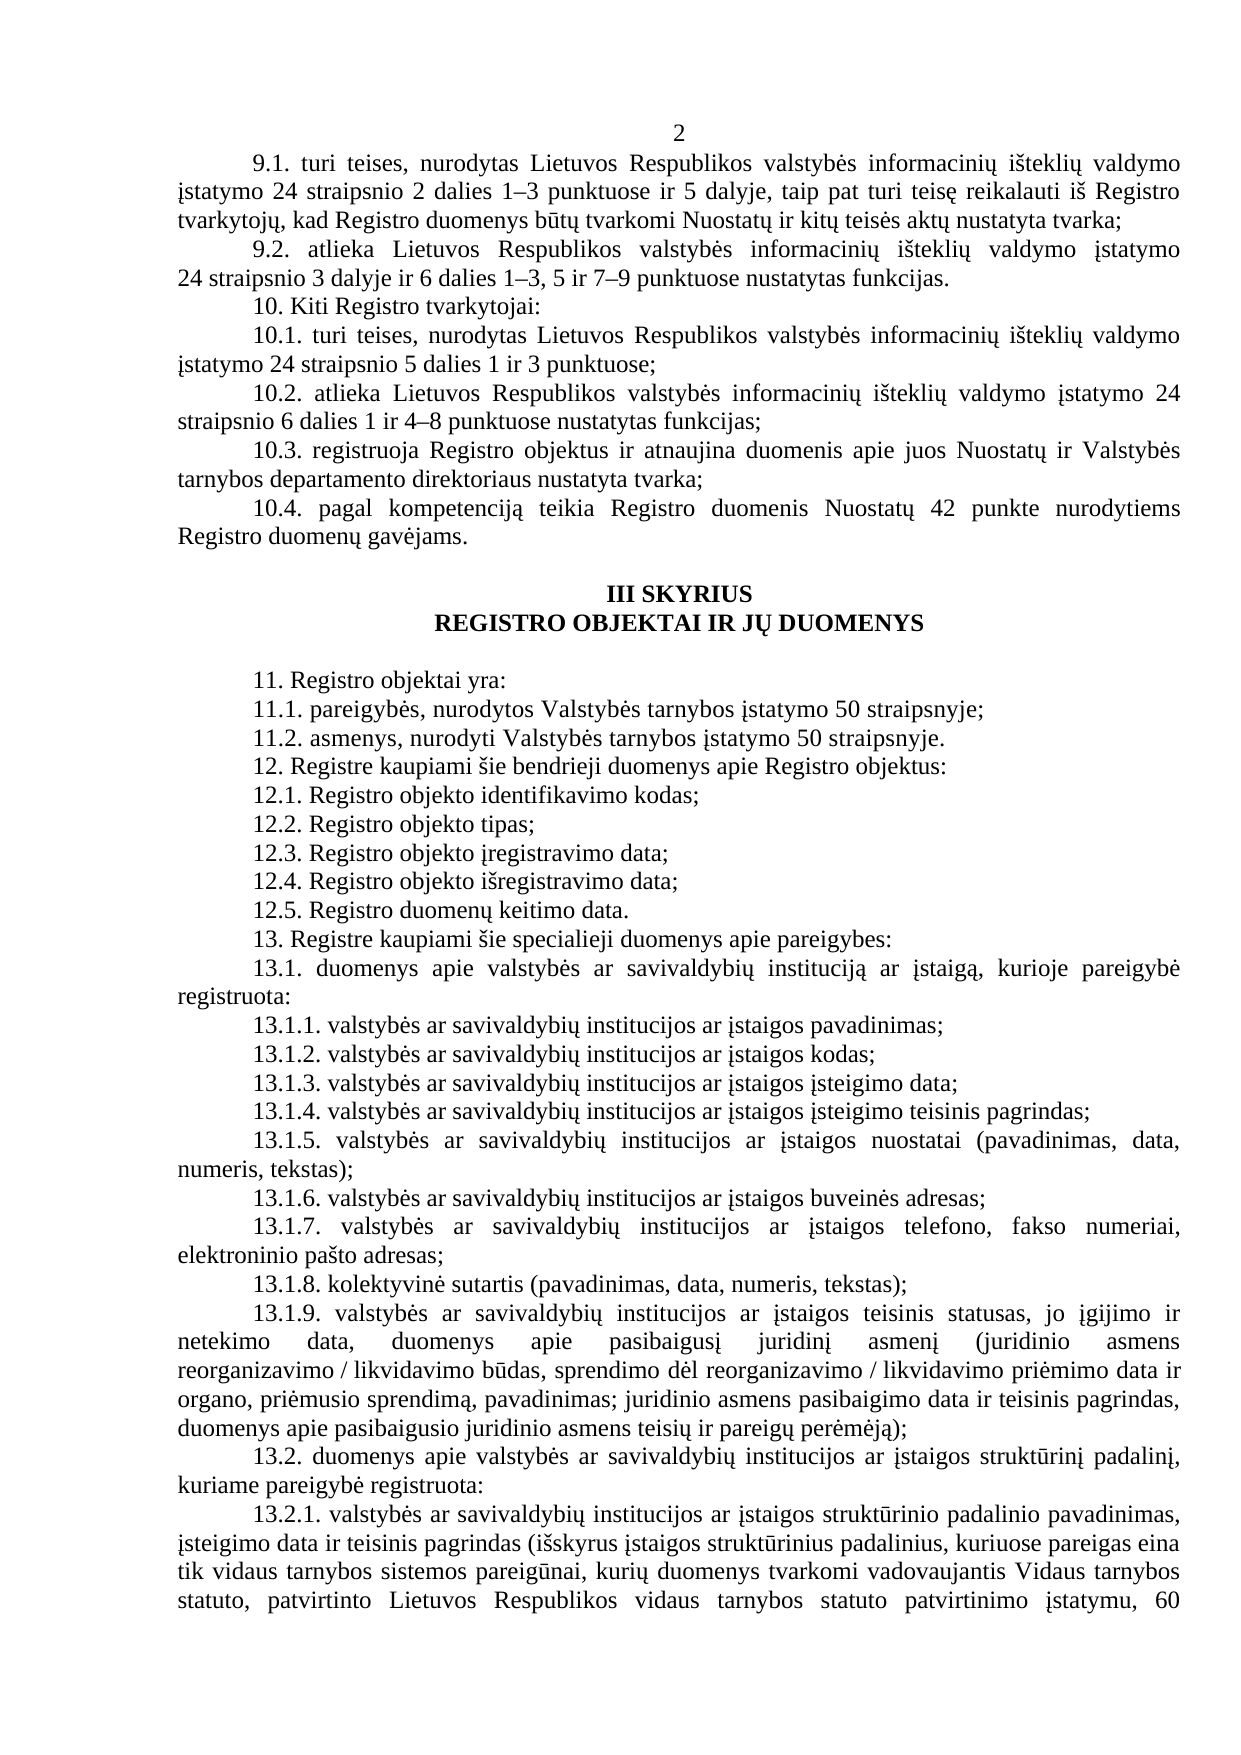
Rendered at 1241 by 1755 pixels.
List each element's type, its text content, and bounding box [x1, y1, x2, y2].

text 13.1.3. valstybės ar savivaldybių institucijos ar įstaigos įsteigimo data; [177, 1068, 1181, 1096]
text 13.1.6. valstybės ar savivaldybių institucijos ar įstaigos buveinės adresas; [177, 1183, 1181, 1211]
text 10.1. turi teises, nurodytas Lietuvos Respublikos valstybės informacinių išteklių valdymo įstatymo 24 straipsnio 5 dalies 1 ir 3 punktuose; [177, 320, 1181, 378]
text 11.2. asmenys, nurodyti Valstybės tarnybos įstatymo 50 straipsnyje. [177, 723, 1181, 751]
text 12. Registre kaupiami šie bendrieji duomenys apie Registro objektus: [177, 751, 1181, 780]
text 13.1.1. valstybės ar savivaldybių institucijos ar įstaigos pavadinimas; [177, 1010, 1181, 1039]
text 10.4. pagal kompetenciją teikia Registro duomenis Nuostatų 42 punkte nurodytiems Registro duomenų gavėjams. [177, 493, 1181, 550]
text 10.3. registruoja Registro objektus ir atnaujina duomenis apie juos Nuostatų ir Valstybės tarnybos departamento direktoriaus nustatyta tvarka; [177, 435, 1181, 493]
text 12.3. Registro objekto įregistravimo data; [177, 838, 1181, 866]
text 12.5. Registro duomenų keitimo data. [177, 895, 1181, 924]
text 13. Registre kaupiami šie specialieji duomenys apie pareigybes: [177, 924, 1181, 953]
text 13.1.5. valstybės ar savivaldybių institucijos ar įstaigos nuostatai (pavadinimas, data, numeris, tekstas); [177, 1125, 1181, 1183]
text 13.2.1. valstybės ar savivaldybių institucijos ar įstaigos struktūrinio padalinio pavadinimas, įsteigimo data ir teisinis pagrindas (išskyrus įstaigos struktūrinius padalinius, kuriuose pareigas eina tik vidaus tarnybos sistemos pareigūnai, kurių duomenys tvarkomi vadovaujantis Vidaus tarnybos statuto, patvirtinto Lietuvos Respublikos vidaus tarnybos statuto patvirtinimo įstatymu, 60 [177, 1499, 1181, 1614]
text 13.1.8. kolektyvinė sutartis (pavadinimas, data, numeris, tekstas); [177, 1269, 1181, 1298]
text 10.2. atlieka Lietuvos Respublikos valstybės informacinių išteklių valdymo įstatymo 24 straipsnio 6 dalies 1 ir 4–8 punktuose nustatytas funkcijas; [177, 378, 1181, 435]
text 11. Registro objektai yra: [177, 665, 1181, 694]
text 12.2. Registro objekto tipas; [177, 809, 1181, 838]
text 13.1.9. valstybės ar savivaldybių institucijos ar įstaigos teisinis statusas, jo įgijimo ir netekimo data, duomenys apie pasibaigusį juridinį asmenį (juridinio asmens reorganizavimo / likvidavimo būdas, sprendimo dėl reorganizavimo / likvidavimo priėmimo data ir organo, priėmusio sprendimą, pavadinimas; juridinio asmens pasibaigimo data ir teisinis pagrindas, duomenys apie pasibaigusio juridinio asmens teisių ir pareigų perėmėją); [177, 1298, 1181, 1441]
text 13.1.4. valstybės ar savivaldybių institucijos ar įstaigos įsteigimo teisinis pagrindas; [177, 1096, 1181, 1125]
text 9.1. turi teises, nurodytas Lietuvos Respublikos valstybės informacinių išteklių valdymo įstatymo 24 straipsnio 2 dalies 1–3 punktuose ir 5 dalyje, taip pat turi teisę reikalauti iš Registro tvarkytojų, kad Registro duomenys būtų tvarkomi Nuostatų ir kitų teisės aktų nustatyta tvarka; [177, 148, 1181, 234]
text III SKYRIUS [177, 579, 1181, 608]
text 12.4. Registro objekto išregistravimo data; [177, 866, 1181, 895]
text 13.1.2. valstybės ar savivaldybių institucijos ar įstaigos kodas; [177, 1039, 1181, 1068]
text 10. Kiti Registro tvarkytojai: [177, 291, 1181, 320]
text 11.1. pareigybės, nurodytos Valstybės tarnybos įstatymo 50 straipsnyje; [177, 694, 1181, 723]
text 13.1.7. valstybės ar savivaldybių institucijos ar įstaigos telefono, fakso numeriai, elektroninio pašto adresas; [177, 1211, 1181, 1269]
text 13.2. duomenys apie valstybės ar savivaldybių institucijos ar įstaigos struktūrinį padalinį, kuriame pareigybė registruota: [177, 1441, 1181, 1499]
text 13.1. duomenys apie valstybės ar savivaldybių instituciją ar įstaigą, kurioje pareigybė registruota: [177, 953, 1181, 1010]
text REGISTRO OBJEKTAI IR JŲ DUOMENYS [177, 608, 1181, 636]
text 12.1. Registro objekto identifikavimo kodas; [177, 780, 1181, 809]
text 9.2. atlieka Lietuvos Respublikos valstybės informacinių išteklių valdymo įstatymo 24 straipsnio 3 dalyje ir 6 dalies 1–3, 5 ir 7–9 punktuose nustatytas funkcijas. [177, 234, 1181, 291]
